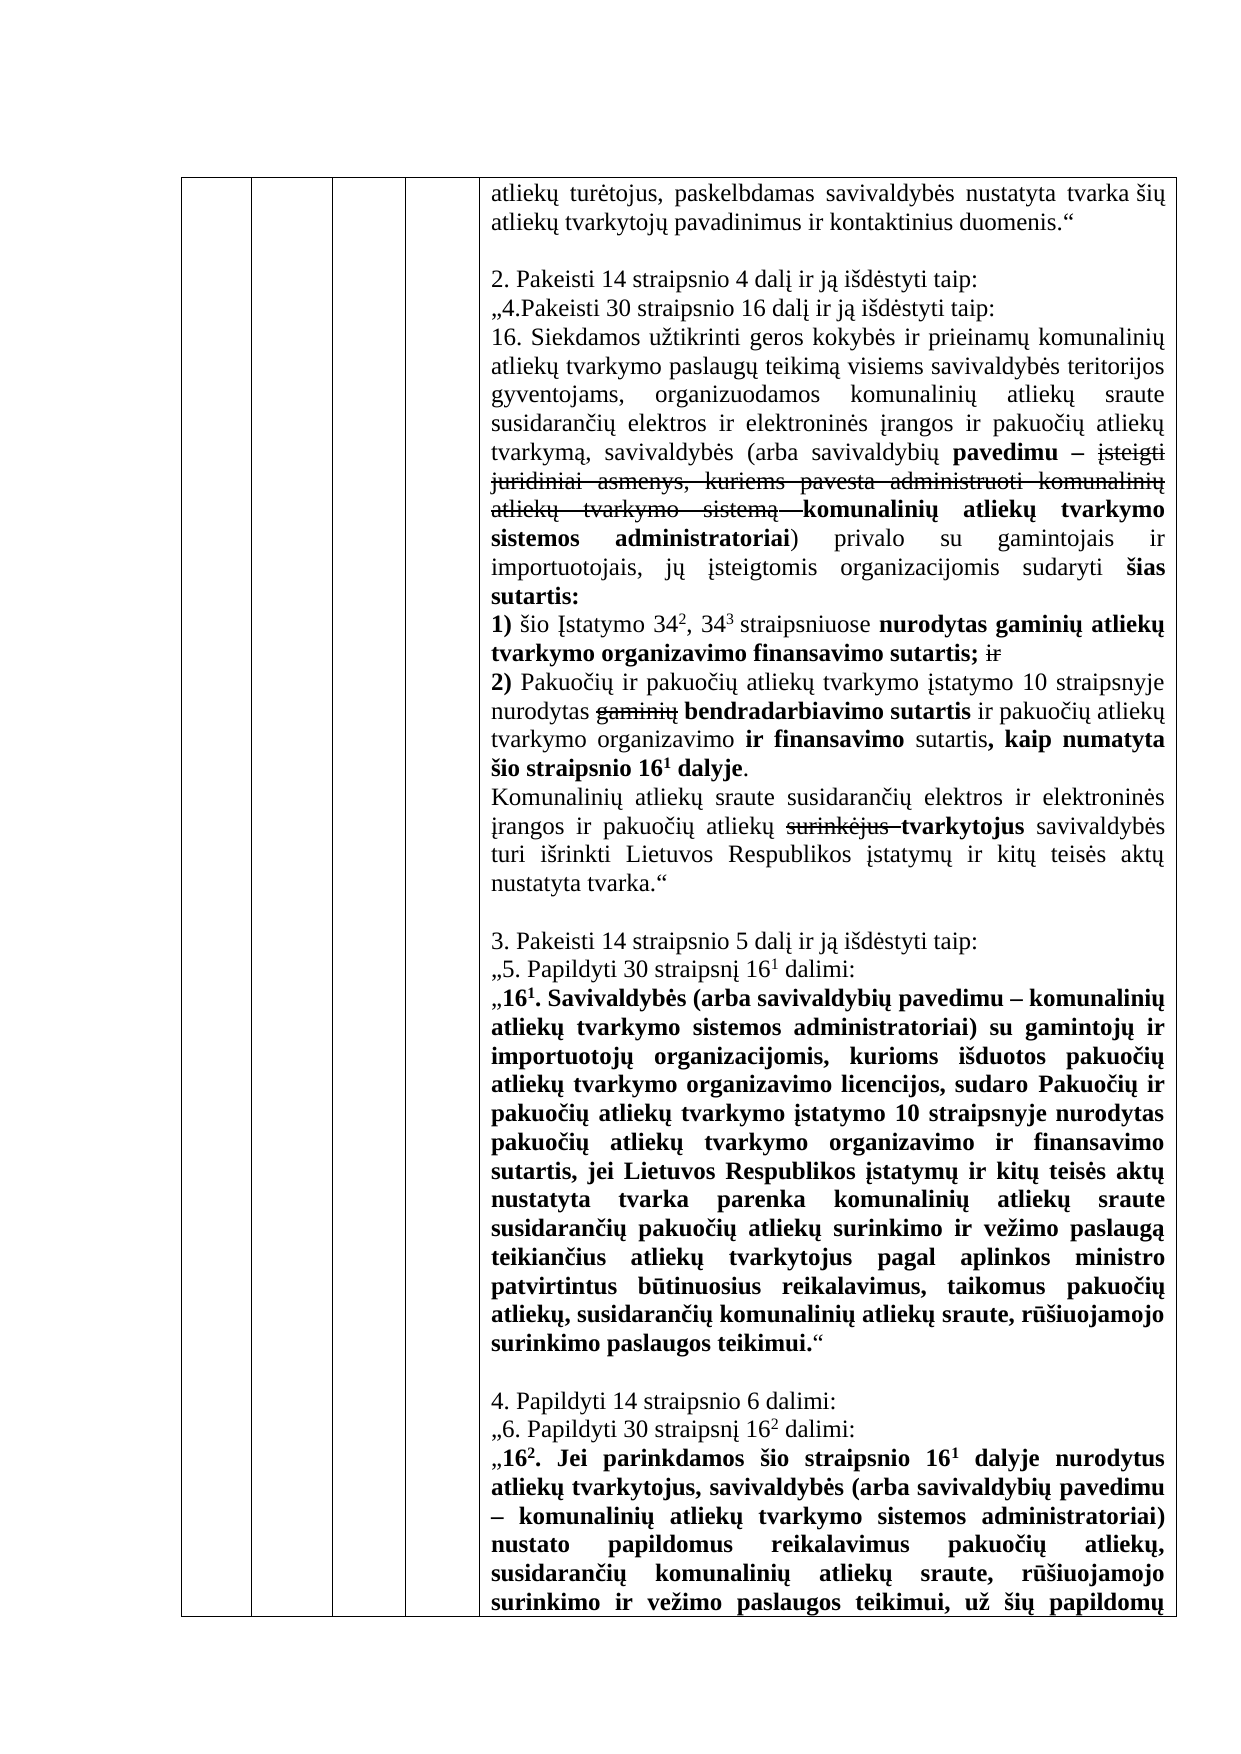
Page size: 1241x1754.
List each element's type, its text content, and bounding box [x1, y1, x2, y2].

table_cell [252, 178, 332, 1616]
table_cell [406, 178, 479, 1616]
table_cell [182, 178, 251, 1616]
table_cell [333, 178, 405, 1616]
table_cell atliekų turėtojus, paskelbdamas savivaldybės nustatyta tvarka šių atliekų tvarkytojų pavadinimus ir kontaktinius duomenis.“ 2. Pakeisti 14 straipsnio 4 dalį ir ją išdėstyti taip: „4.Pakeisti 30 straipsnio 16 dalį ir ją išdėstyti taip: 16. Siekdamos užtikrinti geros kokybės ir prieinamų komunalinių atliekų tvarkymo paslaugų teikimą visiems savivaldybės teritorijos gyventojams, organizuodamos komunalinių atliekų sraute susidarančių elektros ir elektroninės įrangos ir pakuočių atliekų tvarkymą, savivaldybės (arba savivaldybių pavedimu – įsteigti juridiniai asmenys, kuriems pavesta administruoti komunalinių atliekų tvarkymo sistemą komunalinių atliekų tvarkymo sistemos administratoriai) privalo su gamintojais ir importuotojais, jų įsteigtomis organizacijomis sudaryti šias sutartis: 1) šio Įstatymo 342, 343 straipsniuose nurodytas gaminių atliekų tvarkymo organizavimo finansavimo sutartis; ir 2) Pakuočių ir pakuočių atliekų tvarkymo įstatymo 10 straipsnyje nurodytas gaminių bendradarbiavimo sutartis ir pakuočių atliekų tvarkymo organizavimo ir finansavimo sutartis, kaip numatyta šio straipsnio 161 dalyje. Komunalinių atliekų sraute susidarančių elektros ir elektroninės įrangos ir pakuočių atliekų surinkėjus tvarkytojus savivaldybės turi išrinkti Lietuvos Respublikos įstatymų ir kitų teisės aktų nustatyta tvarka.“ 3. Pakeisti 14 straipsnio 5 dalį ir ją išdėstyti taip: „5. Papildyti 30 straipsnį 161 dalimi: „161. Savivaldybės (arba savivaldybių pavedimu – komunalinių atliekų tvarkymo sistemos administratoriai) su gamintojų ir importuotojų organizacijomis, kurioms išduotos pakuočių atliekų tvarkymo organizavimo licencijos, sudaro Pakuočių ir pakuočių atliekų tvarkymo įstatymo 10 straipsnyje nurodytas pakuočių atliekų tvarkymo organizavimo ir finansavimo sutartis, jei Lietuvos Respublikos įstatymų ir kitų teisės aktų nustatyta tvarka parenka komunalinių atliekų sraute susidarančių pakuočių atliekų surinkimo ir vežimo paslaugą teikiančius atliekų tvarkytojus pagal aplinkos ministro patvirtintus būtinuosius reikalavimus, taikomus pakuočių atliekų, susidarančių komunalinių atliekų sraute, rūšiuojamojo surinkimo paslaugos teikimui.“ 4. Papildyti 14 straipsnio 6 dalimi: „6. Papildyti 30 straipsnį 162 dalimi: „162. Jei parinkdamos šio straipsnio 161 dalyje nurodytus atliekų tvarkytojus, savivaldybės (arba savivaldybių pavedimu – komunalinių atliekų tvarkymo sistemos administratoriai) nustato papildomus reikalavimus pakuočių atliekų, susidarančių komunalinių atliekų sraute, rūšiuojamojo surinkimo ir vežimo paslaugos teikimui, už šių papildomų [480, 178, 1176, 1616]
